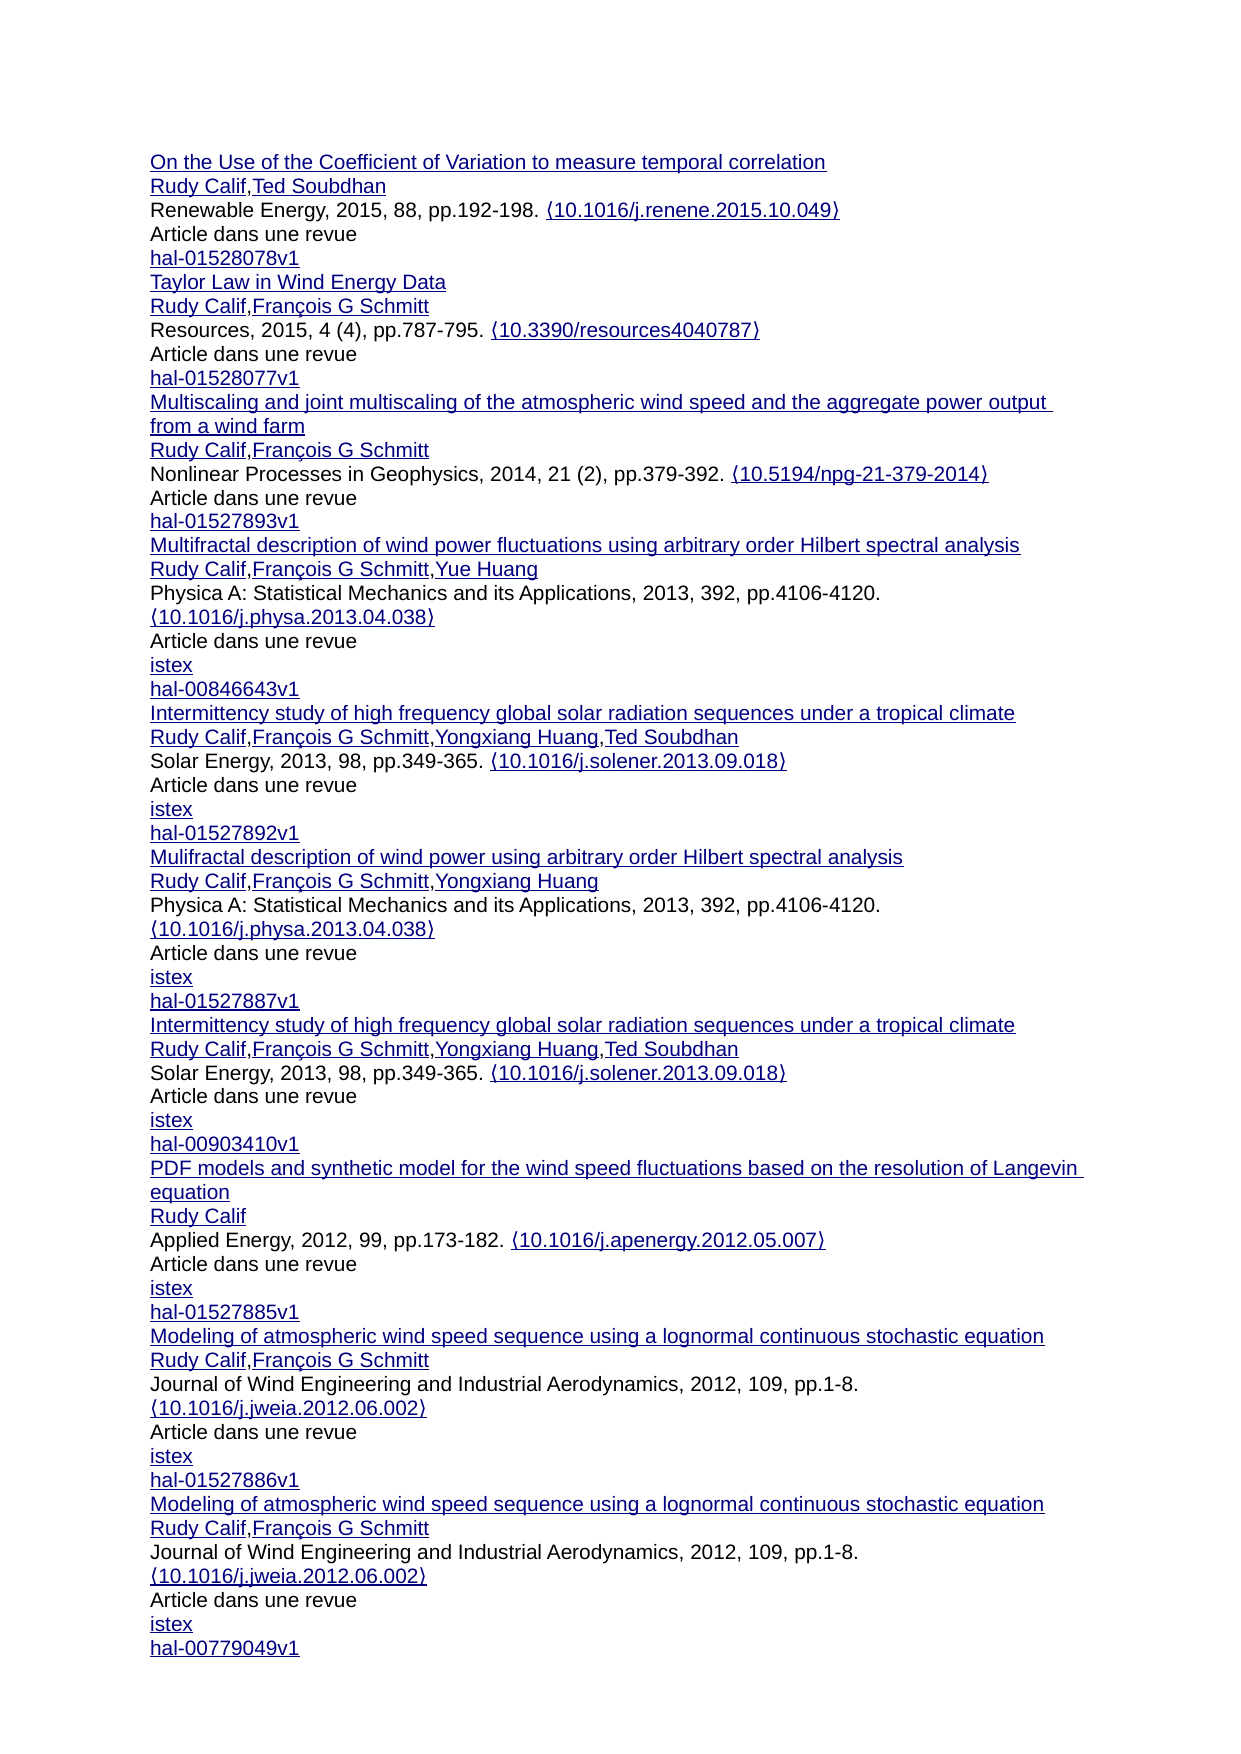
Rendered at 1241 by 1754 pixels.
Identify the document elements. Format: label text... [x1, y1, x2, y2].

table_cell Intermittency study of high frequency global solar radiation sequences under a tropical climate Rudy Calif,François G Schmitt,Yongxiang Huang,Ted Soubdhan Solar Energy, 2013, 98, pp.349-365. ⟨10.1016/j.solener.2013.09.018⟩ Article dans une revue istex hal-01527892v1 [150, 701, 1090, 845]
table_cell Modeling of atmospheric wind speed sequence using a lognormal continuous stochastic equation Rudy Calif,François G Schmitt Journal of Wind Engineering and Industrial Aerodynamics, 2012, 109, pp.1-8. ⟨10.1016/j.jweia.2012.06.002⟩ Article dans une revue istex hal-01527886v1 [150, 1324, 1090, 1492]
table_cell Intermittency study of high frequency global solar radiation sequences under a tropical climate Rudy Calif,François G Schmitt,Yongxiang Huang,Ted Soubdhan Solar Energy, 2013, 98, pp.349-365. ⟨10.1016/j.solener.2013.09.018⟩ Article dans une revue istex hal-00903410v1 [150, 1013, 1090, 1156]
table_cell Multiscaling and joint multiscaling of the atmospheric wind speed and the aggregate power output from a wind farm Rudy Calif,François G Schmitt Nonlinear Processes in Geophysics, 2014, 21 (2), pp.379-392. ⟨10.5194/npg-21-379-2014⟩ Article dans une revue hal-01527893v1 [150, 390, 1090, 533]
table_cell Multifractal description of wind power fluctuations using arbitrary order Hilbert spectral analysis Rudy Calif,François G Schmitt,Yue Huang Physica A: Statistical Mechanics and its Applications, 2013, 392, pp.4106-4120. ⟨10.1016/j.physa.2013.04.038⟩ Article dans une revue istex hal-00846643v1 [150, 533, 1090, 701]
table_cell PDF models and synthetic model for the wind speed fluctuations based on the resolution of Langevin equation Rudy Calif Applied Energy, 2012, 99, pp.173-182. ⟨10.1016/j.apenergy.2012.05.007⟩ Article dans une revue istex hal-01527885v1 [150, 1156, 1090, 1324]
table_cell On the Use of the Coefficient of Variation to measure temporal correlation Rudy Calif,Ted Soubdhan Renewable Energy, 2015, 88, pp.192-198. ⟨10.1016/j.renene.2015.10.049⟩ Article dans une revue hal-01528078v1 [150, 150, 1090, 270]
table_cell Taylor Law in Wind Energy Data Rudy Calif,François G Schmitt Resources, 2015, 4 (4), pp.787-795. ⟨10.3390/resources4040787⟩ Article dans une revue hal-01528077v1 [150, 270, 1090, 389]
table_cell Mulifractal description of wind power using arbitrary order Hilbert spectral analysis Rudy Calif,François G Schmitt,Yongxiang Huang Physica A: Statistical Mechanics and its Applications, 2013, 392, pp.4106-4120. ⟨10.1016/j.physa.2013.04.038⟩ Article dans une revue istex hal-01527887v1 [150, 845, 1090, 1012]
table_cell Modeling of atmospheric wind speed sequence using a lognormal continuous stochastic equation Rudy Calif,François G Schmitt Journal of Wind Engineering and Industrial Aerodynamics, 2012, 109, pp.1-8. ⟨10.1016/j.jweia.2012.06.002⟩ Article dans une revue istex hal-00779049v1 [150, 1492, 1090, 1659]
